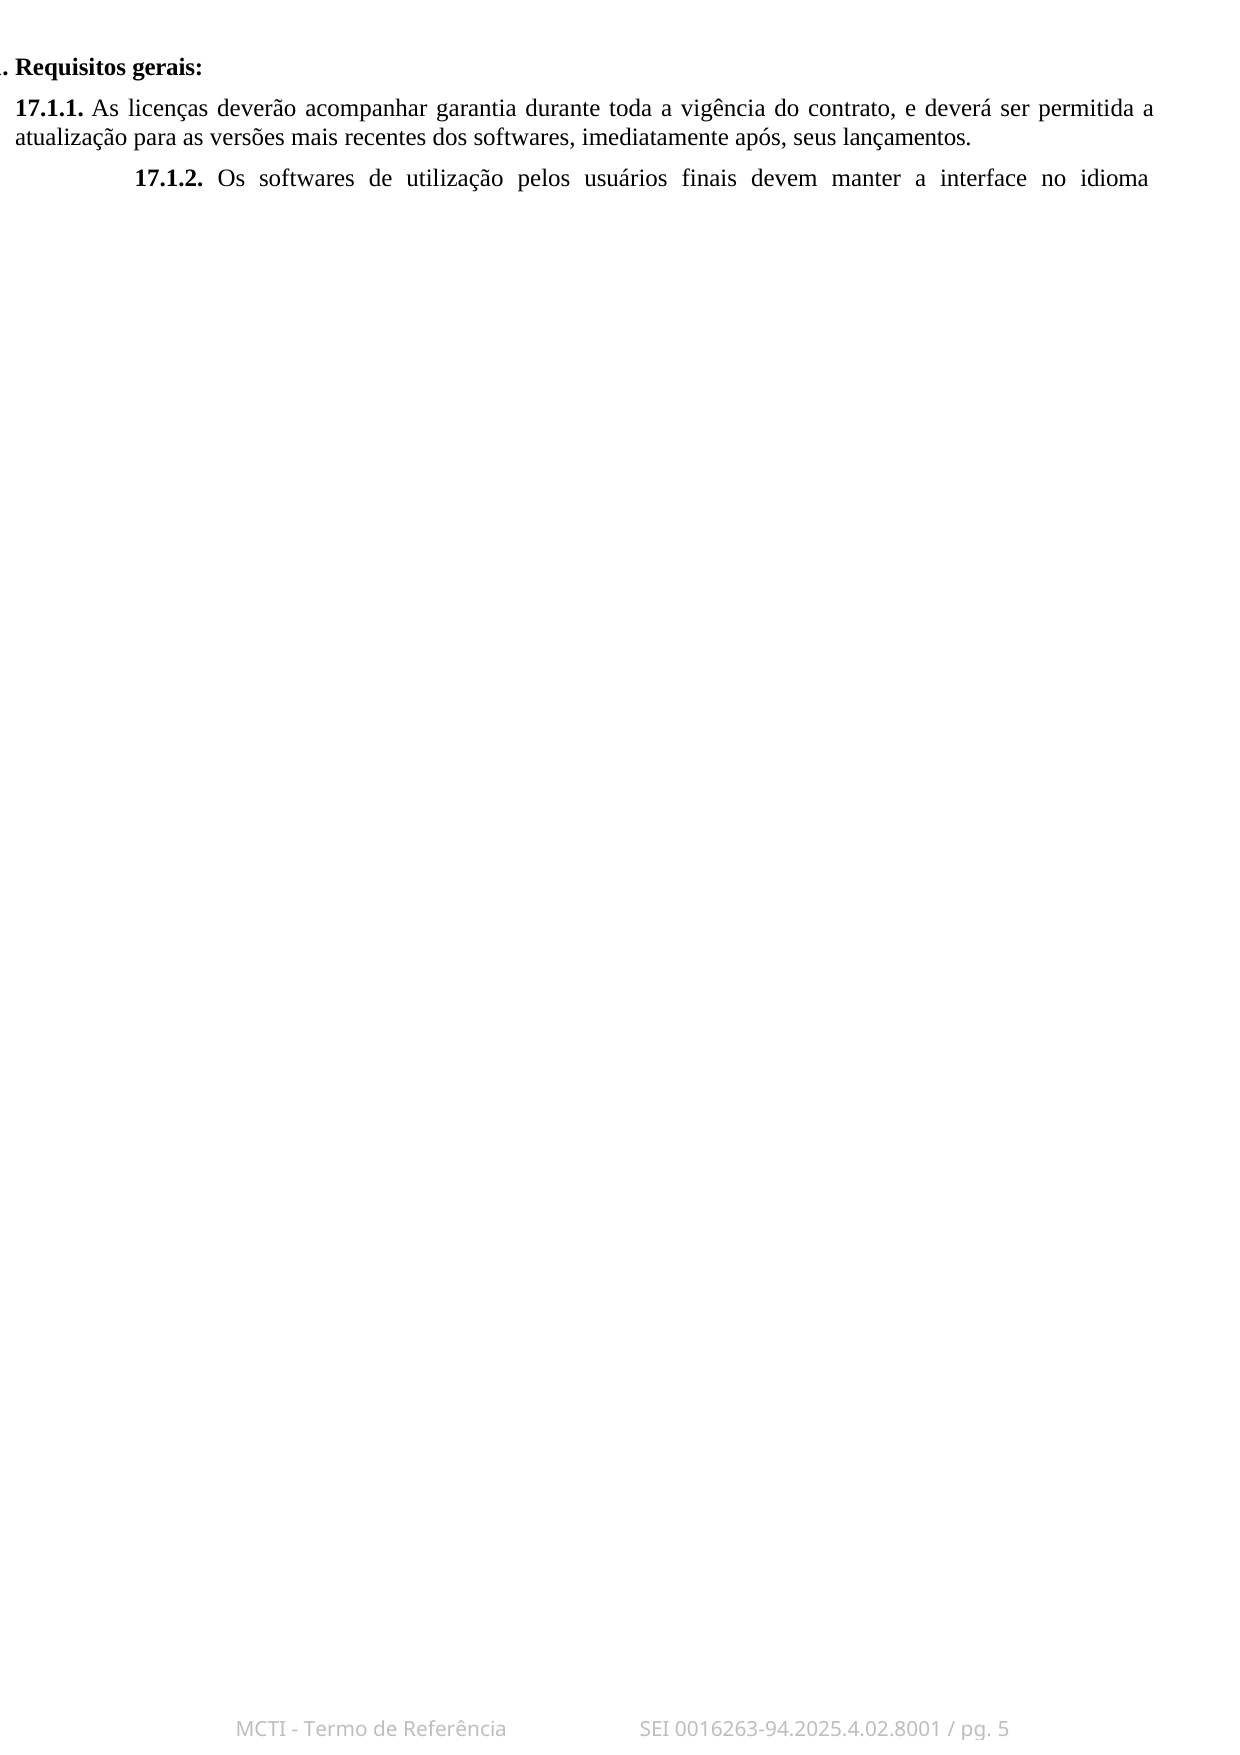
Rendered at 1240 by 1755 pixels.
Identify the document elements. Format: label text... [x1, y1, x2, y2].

list Requisitos gerais: [0, 52, 1225, 81]
list Os softwares de utilização pelos usuários finais devem manter a interface no idioma [134, 163, 1225, 192]
list As licenças deverão acompanhar garantia durante toda a vigência do contrato, e deverá ser permitida a atualização para as versões mais recentes dos softwares, imediatamente após, seus lançamentos. [15, 93, 1155, 151]
